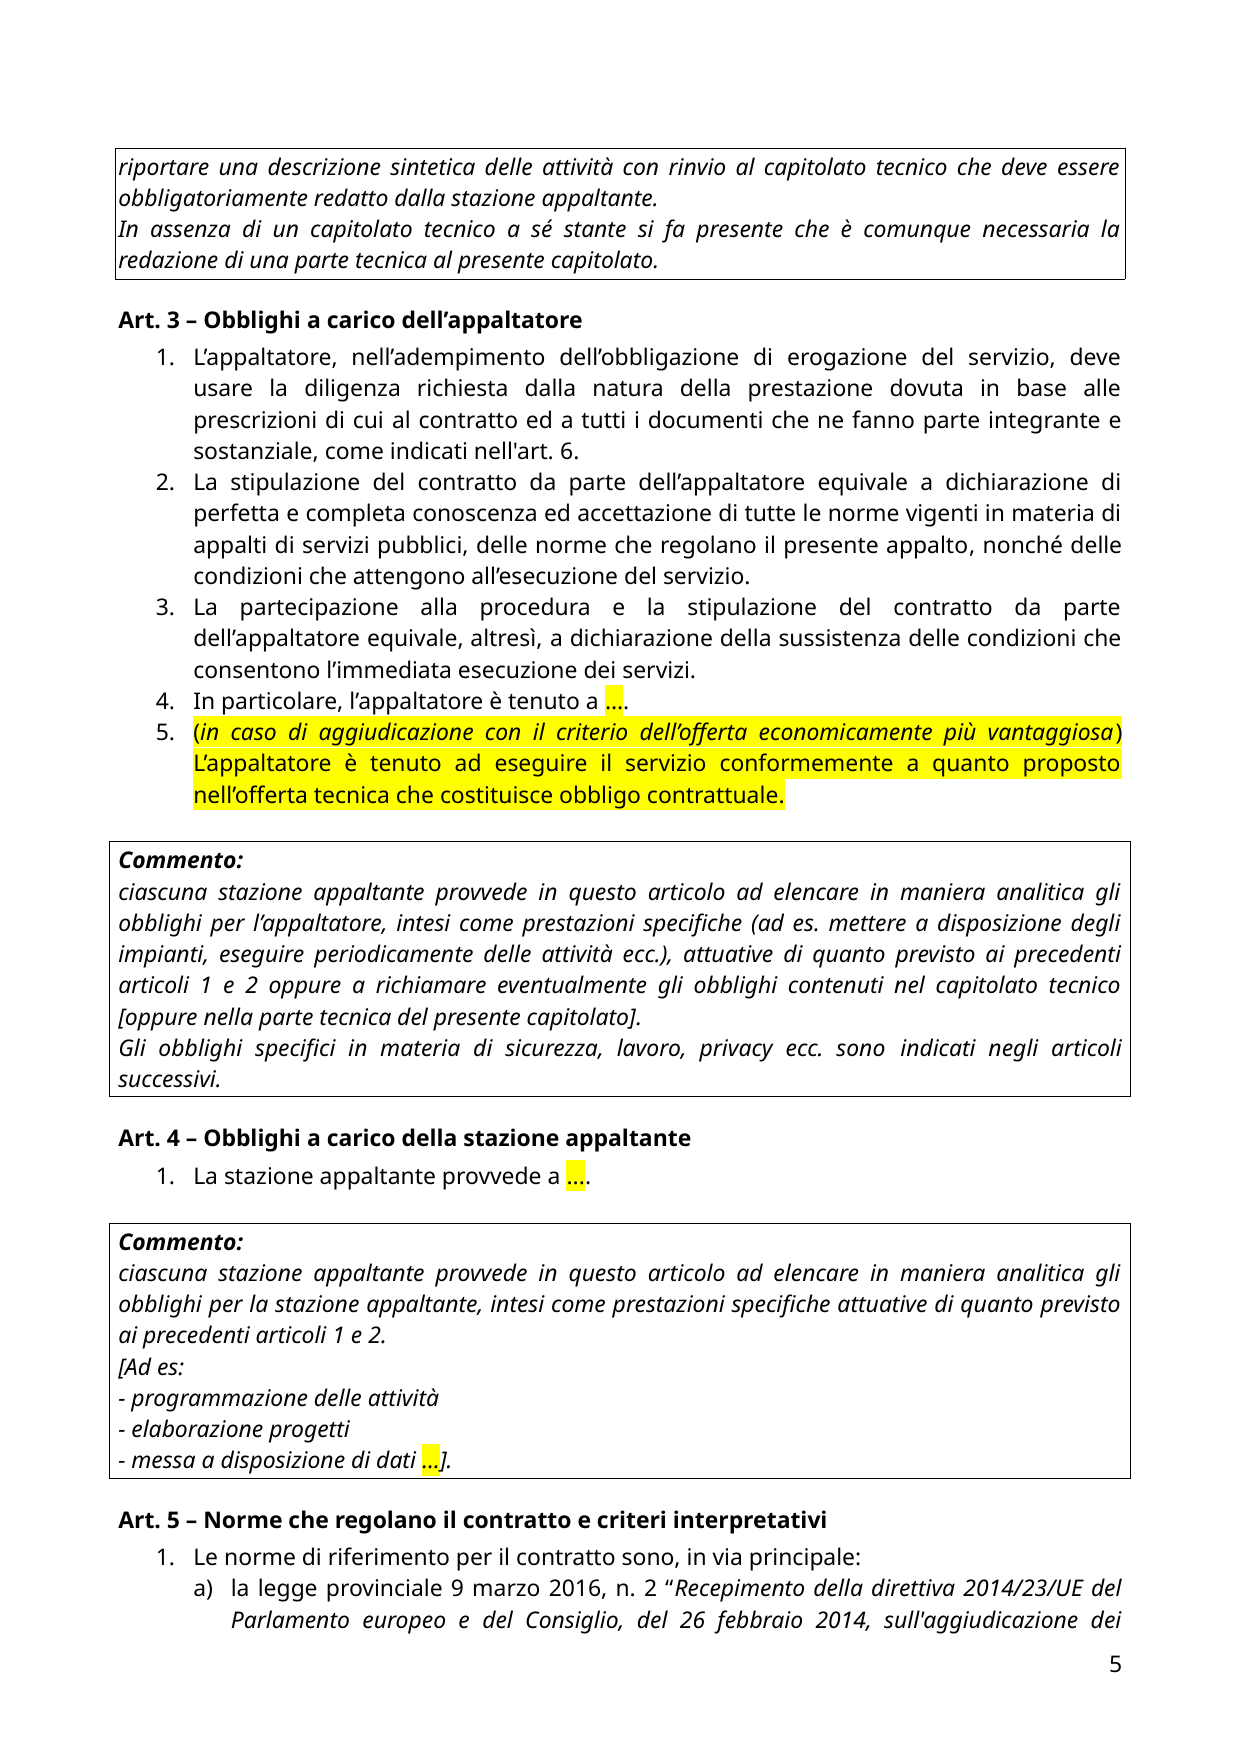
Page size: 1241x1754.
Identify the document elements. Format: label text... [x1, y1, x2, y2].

text riportare una descrizione sintetica delle attività con rinvio al capitolato tecnico che deve essere obbligatoriamente redatto dalla stazione appaltante. [116, 149, 1125, 210]
subtitle Art. 5 – Norme che regolano il contratto e criteri interpretativi [118, 1504, 1122, 1535]
list La stipulazione del contratto da parte dell’appaltatore equivale a dichiarazione di perfetta e completa conoscenza ed accettazione di tutte le norme vigenti in materia di appalti di servizi pubblici, delle norme che regolano il presente appalto, nonché delle condizioni che attengono all’esecuzione del servizio. [156, 466, 1122, 591]
list L’appaltatore, nell’adempimento dell’obbligazione di erogazione del servizio, deve usare la diligenza richiesta dalla natura della prestazione dovuta in base alle prescrizioni di cui al contratto ed a tutti i documenti che ne fanno parte integrante e sostanziale, come indicati nell'art. 6. [156, 341, 1122, 466]
list Le norme di riferimento per il contratto sono, in via principale: [156, 1541, 1122, 1572]
text Commento: [110, 842, 1130, 876]
list (in caso di aggiudicazione con il criterio dell’offerta economicamente più vantaggiosa) L’appaltatore è tenuto ad eseguire il servizio conformemente a quanto proposto nell’offerta tecnica che costituisce obbligo contrattuale. [156, 716, 1122, 810]
text In assenza di un capitolato tecnico a sé stante si fa presente che è comunque necessaria la redazione di una parte tecnica al presente capitolato. [116, 210, 1125, 279]
text - programmazione delle attività [118, 1382, 1122, 1413]
text ciascuna stazione appaltante provvede in questo articolo ad elencare in maniera analitica gli obblighi per l’appaltatore, intesi come prestazioni specifiche (ad es. mettere a disposizione degli impianti, eseguire periodicamente delle attività ecc.), attuative di quanto previsto ai precedenti articoli 1 e 2 oppure a richiamare eventualmente gli obblighi contenuti nel capitolato tecnico [oppure nella parte tecnica del presente capitolato]. [118, 876, 1122, 1029]
text - elaborazione progetti [118, 1413, 1122, 1441]
text Gli obblighi specifici in materia di sicurezza, lavoro, privacy ecc. sono indicati negli articoli successivi. [110, 1029, 1130, 1096]
text [Ad es: [118, 1351, 1122, 1382]
text Commento: [110, 1224, 1130, 1257]
list La stazione appaltante provvede a .... [156, 1160, 1122, 1191]
subtitle Art. 3 – Obblighi a carico dell’appaltatore [118, 304, 1122, 335]
list La partecipazione alla procedura e la stipulazione del contratto da parte dell’appaltatore equivale, altresì, a dichiarazione della sussistenza delle condizioni che consentono l’immediata esecuzione dei servizi. [156, 591, 1122, 685]
subtitle Art. 4 – Obblighi a carico della stazione appaltante [118, 1122, 1122, 1154]
text ciascuna stazione appaltante provvede in questo articolo ad elencare in maniera analitica gli obblighi per la stazione appaltante, intesi come prestazioni specifiche attuative di quanto previsto ai precedenti articoli 1 e 2. [118, 1257, 1122, 1351]
list In particolare, l’appaltatore è tenuto a …. [156, 685, 1122, 716]
list la legge provinciale 9 marzo 2016, n. 2 “Recepimento della direttiva 2014/23/UE del Parlamento europeo e del Consiglio, del 26 febbraio 2014, sull'aggiudicazione dei [193, 1572, 1122, 1635]
text - messa a disposizione di dati …]. [110, 1441, 1130, 1478]
